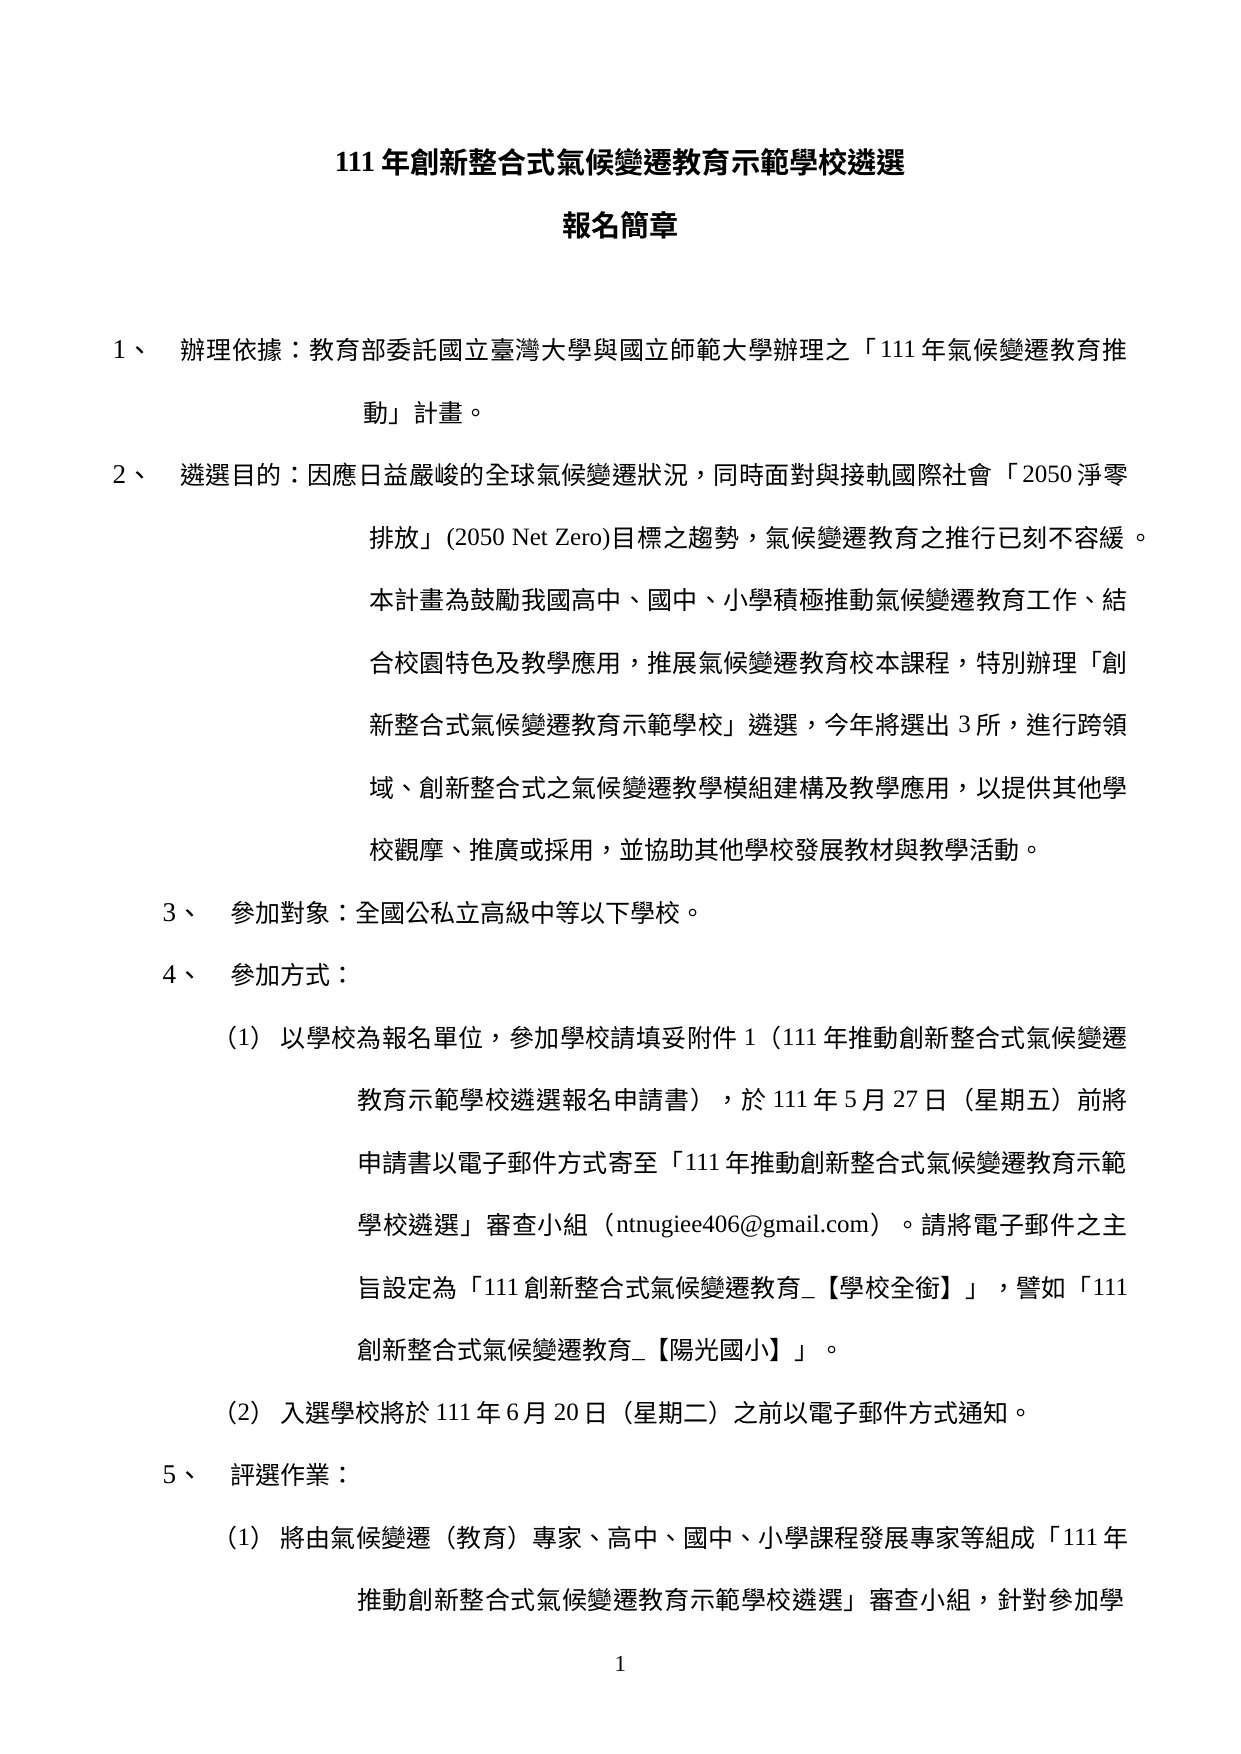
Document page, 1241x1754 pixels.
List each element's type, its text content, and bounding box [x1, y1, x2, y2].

list 參加對象：全國公私立高級中等以下學校。 [162, 869, 1128, 932]
list 評選作業： [162, 1432, 1128, 1494]
list 參加方式： [162, 932, 1128, 994]
list 遴選目的：因應日益嚴峻的全球氣候變遷狀況，同時面對與接軌國際社會「2050淨零排放」(2050 Net Zero)目標之趨勢，氣候變遷教育之推行已刻不容緩。本計畫為鼓勵我國高中、國中、小學積極推動氣候變遷教育工作、結合校園特色及教學應用，推展氣候變遷教育校本課程，特別辦理「創新整合式氣候變遷教育示範學校」遴選，今年將選出3所，進行跨領域、創新整合式之氣候變遷教學模組建構及教學應用，以提供其他學校觀摩、推廣或採用，並協助其他學校發展教材與教學活動。 [112, 432, 1128, 869]
text 報名簡章 [112, 182, 1128, 244]
list 入選學校將於111年6月20日（星期二）之前以電子郵件方式通知。 [212, 1369, 1128, 1432]
list 辦理依據：教育部委託國立臺灣大學與國立師範大學辦理之「111年氣候變遷教育推動」計畫。 [112, 307, 1128, 432]
text 111年創新整合式氣候變遷教育示範學校遴選 [112, 119, 1128, 182]
list 以學校為報名單位，參加學校請填妥附件1（111年推動創新整合式氣候變遷教育示範學校遴選報名申請書），於111年5月27日（星期五）前將申請書以電子郵件方式寄至「111年推動創新整合式氣候變遷教育示範學校遴選」審查小組（ntnugiee406@gmail.com）。請將電子郵件之主旨設定為「111創新整合式氣候變遷教育_【學校全銜】」，譬如「111創新整合式氣候變遷教育_【陽光國小】」。 [212, 994, 1128, 1369]
list 將由氣候變遷（教育）專家、高中、國中、小學課程發展專家等組成「111年推動創新整合式氣候變遷教育示範學校遴選」審查小組，針對參加學 [212, 1494, 1128, 1619]
